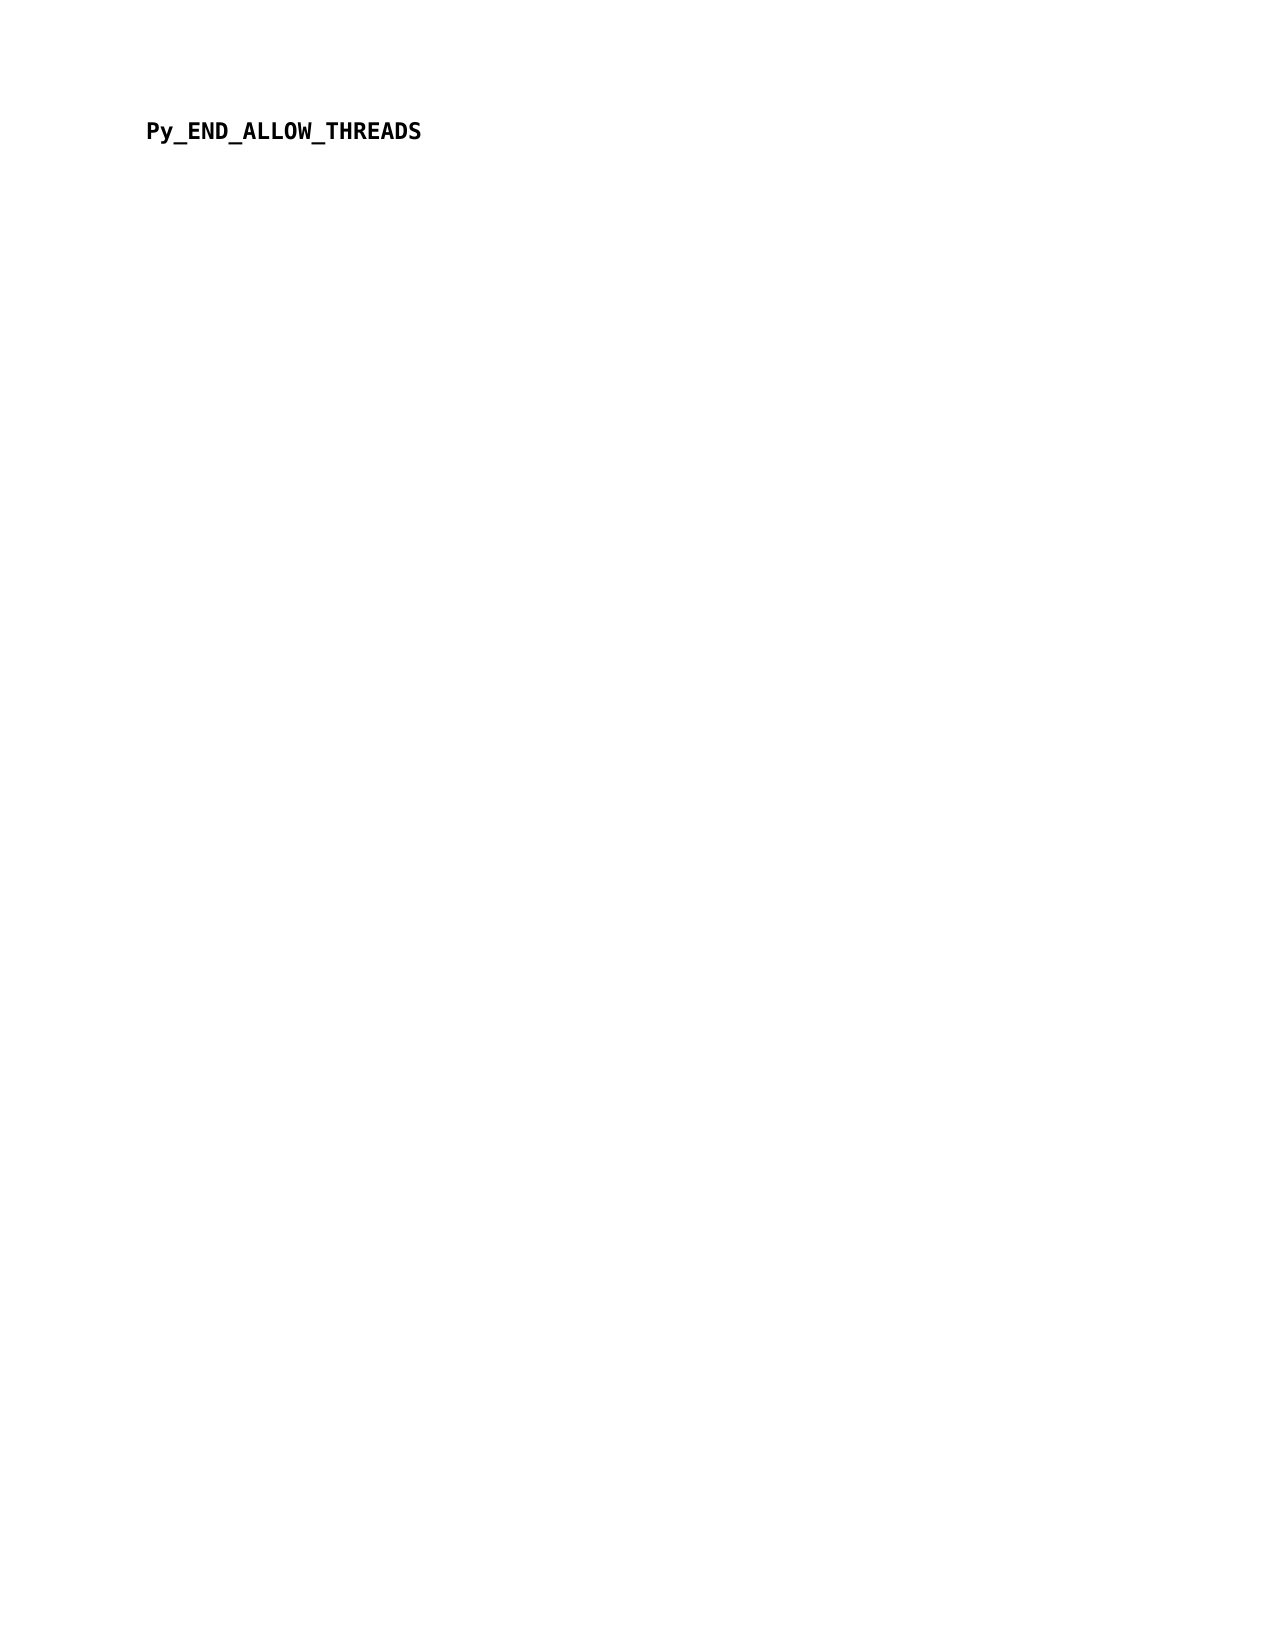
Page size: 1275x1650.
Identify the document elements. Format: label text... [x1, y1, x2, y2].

text Py_END_ALLOW_THREADS [118, 118, 1157, 145]
